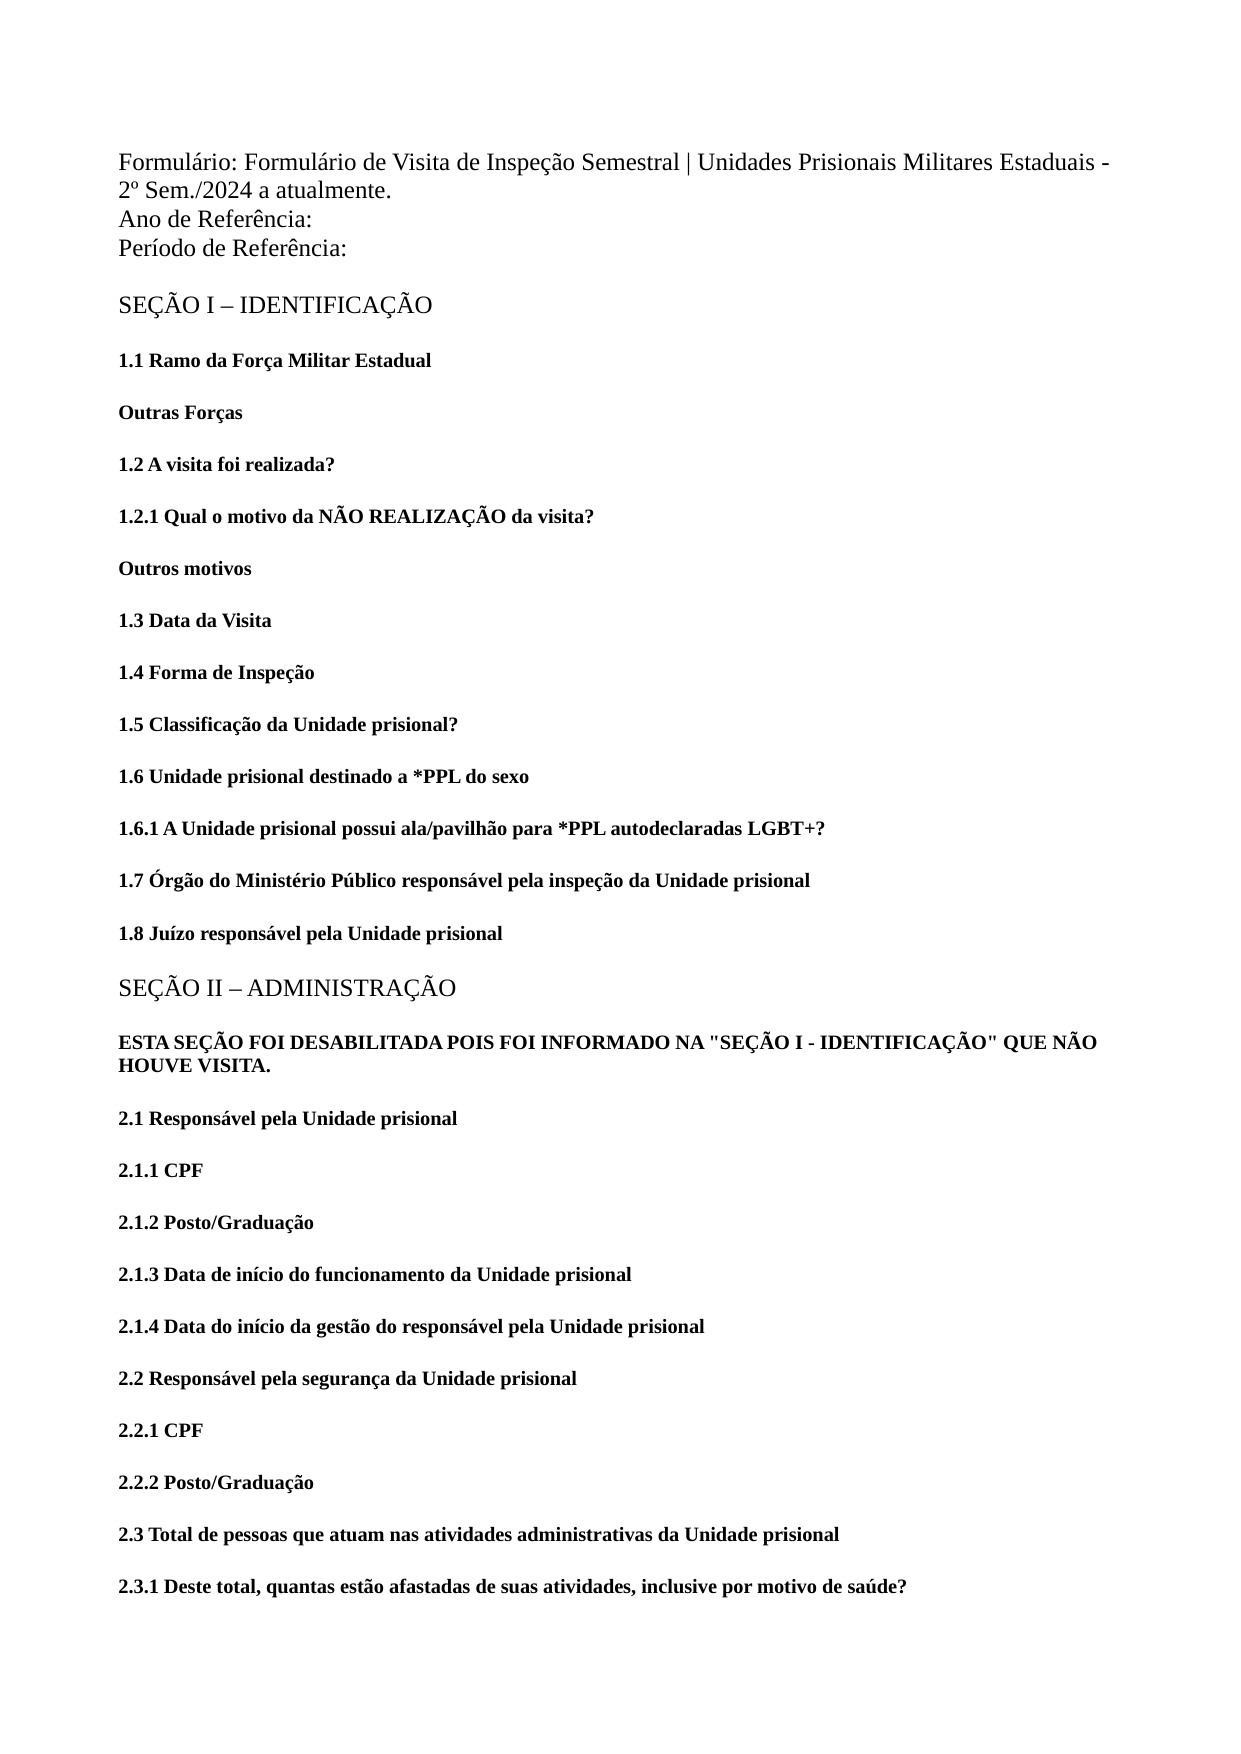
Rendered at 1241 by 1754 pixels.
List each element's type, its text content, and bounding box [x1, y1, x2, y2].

table_cell Ano de Referência: [118, 204, 1122, 233]
table_cell Período de Referência: [118, 233, 1122, 262]
table_header Formulário: Formulário de Visita de Inspeção Semestral | Unidades Prisionais Militares Estaduais - 2º Sem./2024 a atualmente. [118, 147, 1122, 204]
table_cell SEÇÃO I – IDENTIFICAÇÃO 1.1 Ramo da Força Militar Estadual Outras Forças 1.2 A visita foi realizada? 1.2.1 Qual o motivo da NÃO REALIZAÇÃO da visita? Outros motivos 1.3 Data da Visita 1.4 Forma de Inspeção 1.5 Classificação da Unidade prisional? 1.6 Unidade prisional destinado a *PPL do sexo 1.6.1 A Unidade prisional possui ala/pavilhão para *PPL autodeclaradas LGBT+? 1.7 Órgão do Ministério Público responsável pela inspeção da Unidade prisional 1.8 Juízo responsável pela Unidade prisional SEÇÃO II – ADMINISTRAÇÃO ESTA SEÇÃO FOI DESABILITADA POIS FOI INFORMADO NA "SEÇÃO I - IDENTIFICAÇÃO" QUE NÃO HOUVE VISITA. 2.1 Responsável pela Unidade prisional 2.1.1 CPF 2.1.2 Posto/Graduação 2.1.3 Data de início do funcionamento da Unidade prisional 2.1.4 Data do início da gestão do responsável pela Unidade prisional 2.2 Responsável pela segurança da Unidade prisional 2.2.1 CPF 2.2.2 Posto/Graduação 2.3 Total de pessoas que atuam nas atividades administrativas da Unidade prisional 2.3.1 Deste total, quantas estão afastadas de suas atividades, inclusive por motivo de saúde? [118, 262, 1122, 1627]
